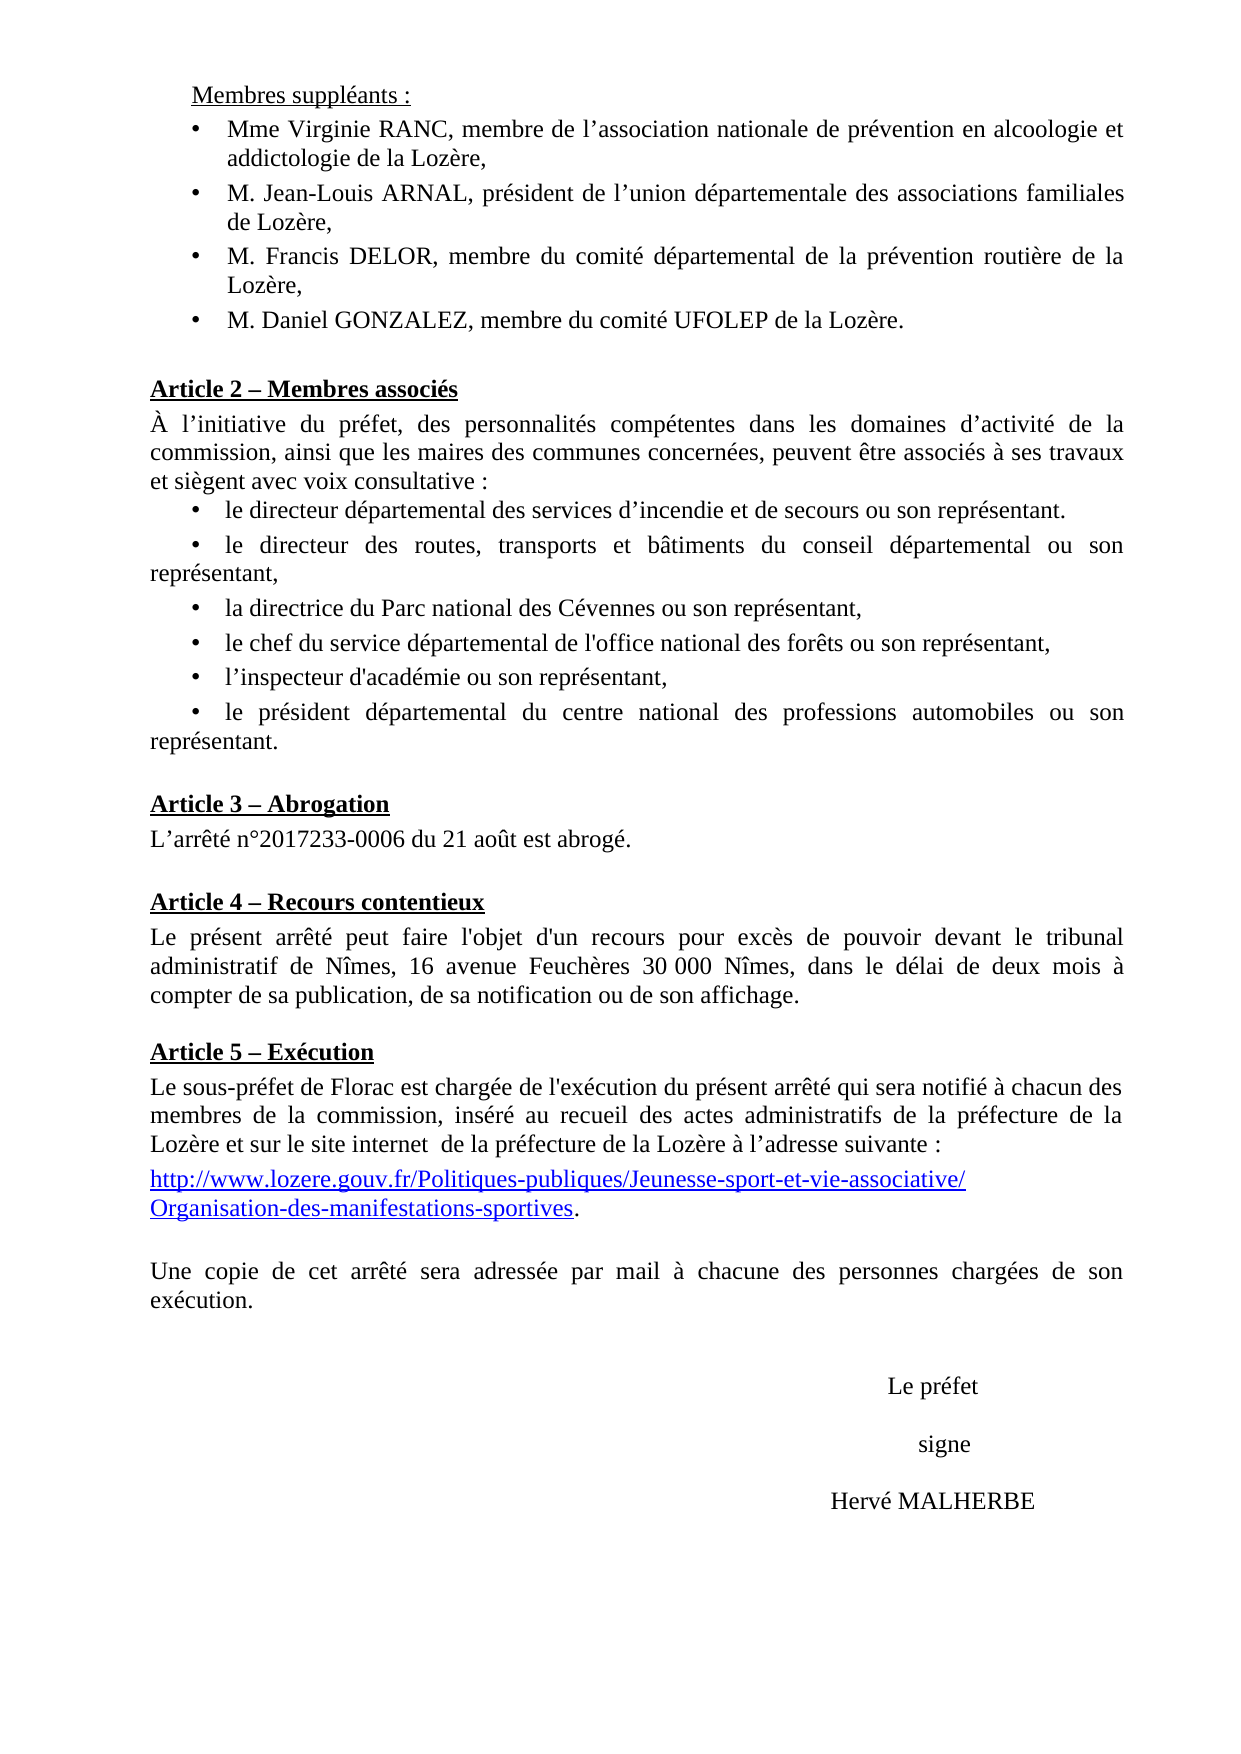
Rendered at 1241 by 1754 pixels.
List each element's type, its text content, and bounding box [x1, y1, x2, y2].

text Article 3 – Abrogation [150, 789, 1125, 818]
list le président départemental du centre national des professions automobiles ou son représentant. [150, 697, 1125, 755]
list Mme Virginie RANC, membre de l’association nationale de prévention en alcoologie et addictologie de la Lozère, [191, 114, 1125, 172]
list le directeur des routes, transports et bâtiments du conseil départemental ou son représentant, [150, 530, 1125, 587]
list le chef du service départemental de l'office national des forêts ou son représentant, [150, 628, 1125, 657]
list M. Francis DELOR, membre du comité départemental de la prévention routière de la Lozère, [191, 241, 1125, 299]
text À l’initiative du préfet, des personnalités compétentes dans les domaines d’activité de la commission, ainsi que les maires des communes concernées, peuvent être associés à ses travaux et siègent avec voix consultative : [150, 409, 1125, 495]
list M. Jean-Louis ARNAL, président de l’union départementale des associations familiales de Lozère, [191, 178, 1125, 235]
text Article 5 – Exécution [150, 1037, 1123, 1066]
text signe [764, 1429, 1125, 1457]
text Membres suppléants : [191, 80, 1125, 108]
text Une copie de cet arrêté sera adressée par mail à chacune des personnes chargées de son exécution. [150, 1256, 1125, 1314]
text Article 2 – Membres associés [150, 374, 1125, 403]
text Article 4 – Recours contentieux [150, 887, 1125, 916]
text L’arrêté n°2017233-0006 du 21 août est abrogé. [150, 824, 1125, 853]
list le directeur départemental des services d’incendie et de secours ou son représentant. [150, 495, 1125, 524]
text Le sous-préfet de Florac est chargée de l'exécution du présent arrêté qui sera notifié à chacun des membres de la commission, inséré au recueil des actes administratifs de la préfecture de la Lozère et sur le site internet de la préfecture de la Lozère à l’adresse suivante : [150, 1072, 1123, 1158]
text Le présent arrêté peut faire l'objet d'un recours pour excès de pouvoir devant le tribunal administratif de Nîmes, 16 avenue Feuchères 30 000 Nîmes, dans le délai de deux mois à compter de sa publication, de sa notification ou de son affichage. [150, 922, 1125, 1008]
text http://www.lozere.gouv.fr/Politiques-publiques/Jeunesse-sport-et-vie-associative/Organisation-des-manifestations-sportives. [150, 1164, 1084, 1222]
text Hervé MALHERBE [741, 1486, 1125, 1515]
list M. Daniel GONZALEZ, membre du comité UFOLEP de la Lozère. [191, 305, 1125, 333]
list la directrice du Parc national des Cévennes ou son représentant, [150, 593, 1125, 622]
list l’inspecteur d'académie ou son représentant, [150, 662, 1125, 691]
text Le préfet [741, 1371, 1125, 1400]
